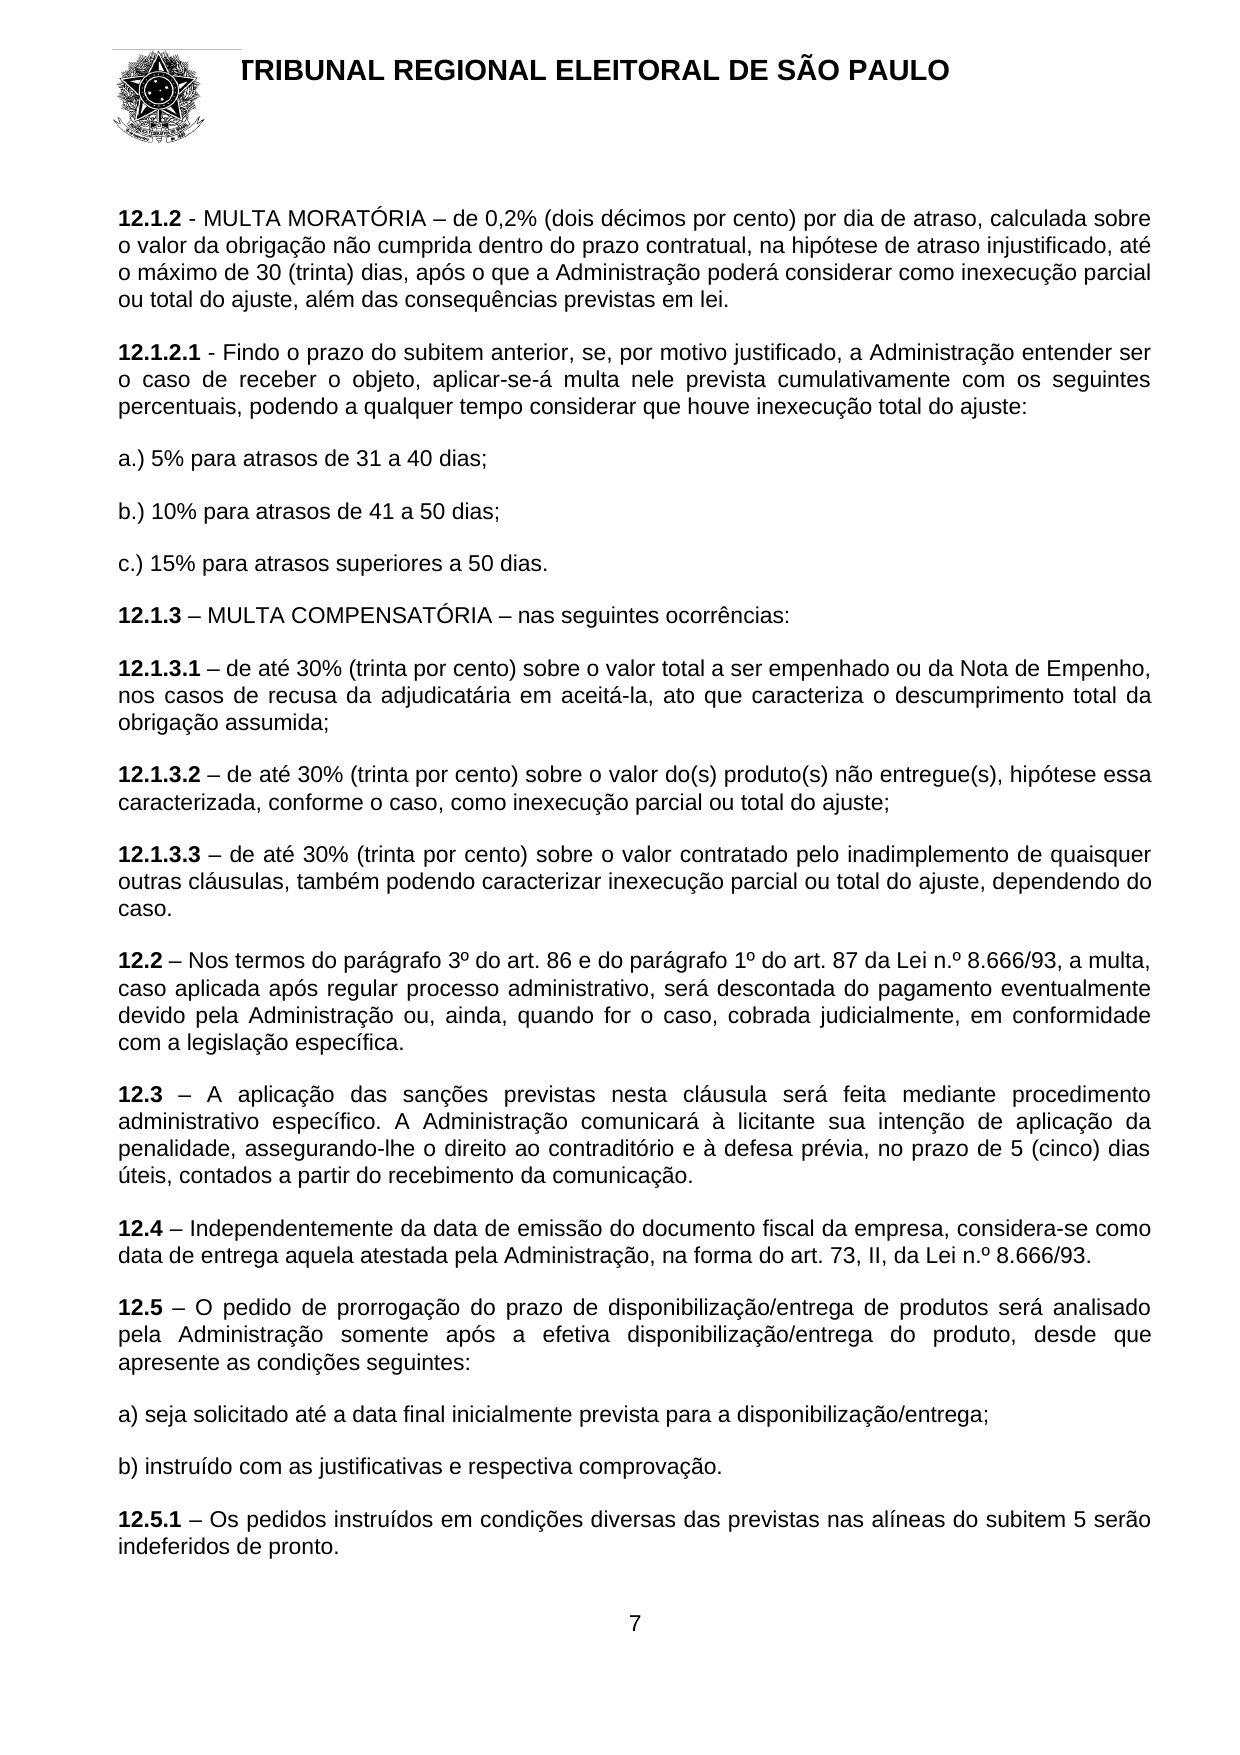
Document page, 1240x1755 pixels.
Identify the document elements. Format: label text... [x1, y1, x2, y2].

text 12.1.3 – MULTA COMPENSATÓRIA – nas seguintes ocorrências: [118, 602, 1152, 629]
text 12.1.2 - MULTA MORATÓRIA – de 0,2% (dois décimos por cento) por dia de atraso, calculada sobre o valor da obrigação não cumprida dentro do prazo contratual, na hipótese de atraso injustificado, até o máximo de 30 (trinta) dias, após o que a Administração poderá considerar como inexecução parcial ou total do ajuste, além das consequências previstas em lei. [118, 205, 1152, 313]
text 12.1.2.1 - Findo o prazo do subitem anterior, se, por motivo justificado, a Administração entender ser o caso de receber o objeto, aplicar-se-á multa nele prevista cumulativamente com os seguintes percentuais, podendo a qualquer tempo considerar que houve inexecução total do ajuste: [118, 339, 1152, 419]
text 12.1.3.1 – de até 30% (trinta por cento) sobre o valor total a ser empenhado ou da Nota de Empenho, nos casos de recusa da adjudicatária em aceitá-la, ato que caracteriza o descumprimento total da obrigação assumida; [118, 655, 1152, 735]
text c.) 15% para atrasos superiores a 50 dias. [118, 550, 1152, 576]
text a.) 5% para atrasos de 31 a 40 dias; [118, 445, 1152, 472]
text b) instruído com as justificativas e respectiva comprovação. [118, 1453, 1152, 1479]
text 12.4 – Independentemente da data de emissão do documento fiscal da empresa, considera-se como data de entrega aquela atestada pela Administração, na forma do art. 73, II, da Lei n.º 8.666/93. [118, 1215, 1152, 1268]
text 12.5.1 – Os pedidos instruídos em condições diversas das previstas nas alíneas do subitem 5 serão indeferidos de pronto. [118, 1506, 1152, 1559]
text 12.2 – Nos termos do parágrafo 3º do art. 86 e do parágrafo 1º do art. 87 da Lei n.º 8.666/93, a multa, caso aplicada após regular processo administrativo, será descontada do pagamento eventualmente devido pela Administração ou, ainda, quando for o caso, cobrada judicialmente, em conformidade com a legislação específica. [118, 947, 1152, 1055]
text a) seja solicitado até a data final inicialmente prevista para a disponibilização/entrega; [118, 1401, 1152, 1427]
text b.) 10% para atrasos de 41 a 50 dias; [118, 498, 1152, 524]
text 12.5 – O pedido de prorrogação do prazo de disponibilização/entrega de produtos será analisado pela Administração somente após a efetiva disponibilização/entrega do produto, desde que apresente as condições seguintes: [118, 1294, 1152, 1375]
text 12.3 – A aplicação das sanções previstas nesta cláusula será feita mediante procedimento administrativo específico. A Administração comunicará à licitante sua intenção de aplicação da penalidade, assegurando-lhe o direito ao contraditório e à defesa prévia, no prazo de 5 (cinco) dias úteis, contados a partir do recebimento da comunicação. [118, 1081, 1152, 1189]
text 12.1.3.3 – de até 30% (trinta por cento) sobre o valor contratado pelo inadimplemento de quaisquer outras cláusulas, também podendo caracterizar inexecução parcial ou total do ajuste, dependendo do caso. [118, 841, 1152, 921]
text 12.1.3.2 – de até 30% (trinta por cento) sobre o valor do(s) produto(s) não entregue(s), hipótese essa caracterizada, conforme o caso, como inexecução parcial ou total do ajuste; [118, 761, 1152, 815]
